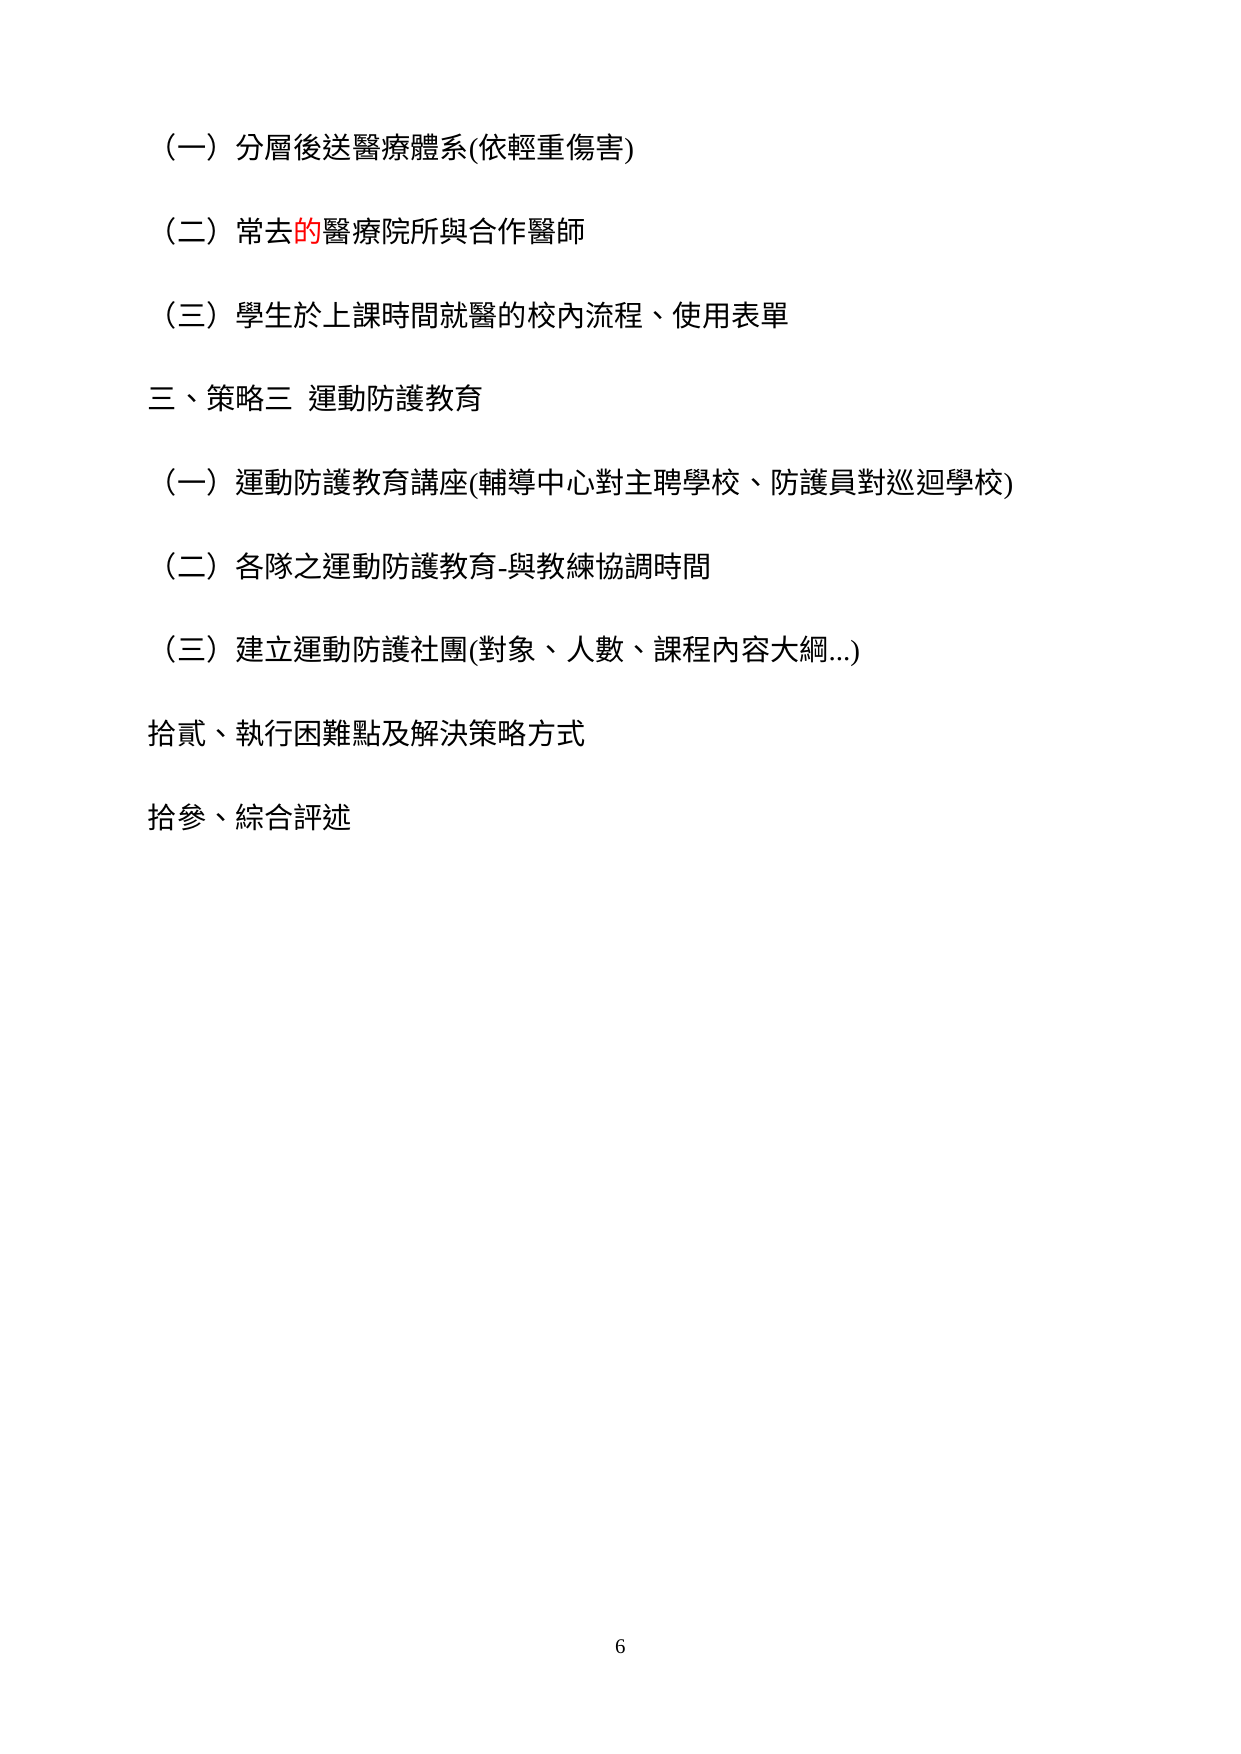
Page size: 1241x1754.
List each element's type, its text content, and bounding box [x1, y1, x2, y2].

text （三）學生於上課時間就醫的校內流程、使用表單 [148, 272, 1092, 334]
text 三、策略三 運動防護教育 [148, 355, 1092, 418]
text 拾貳、執行困難點及解決策略方式 [148, 690, 1092, 752]
text （二）常去的醫療院所與合作醫師 [148, 188, 1092, 251]
text （一）分層後送醫療體系(依輕重傷害) [148, 104, 1092, 167]
text （二）各隊之運動防護教育-與教練協調時間 [148, 523, 1092, 585]
text （三）建立運動防護社團(對象、人數、課程內容大綱...) [148, 606, 1092, 669]
text （一）運動防護教育講座(輔導中心對主聘學校、防護員對巡迴學校) [148, 439, 1092, 502]
text 拾參、綜合評述 [148, 774, 1092, 836]
